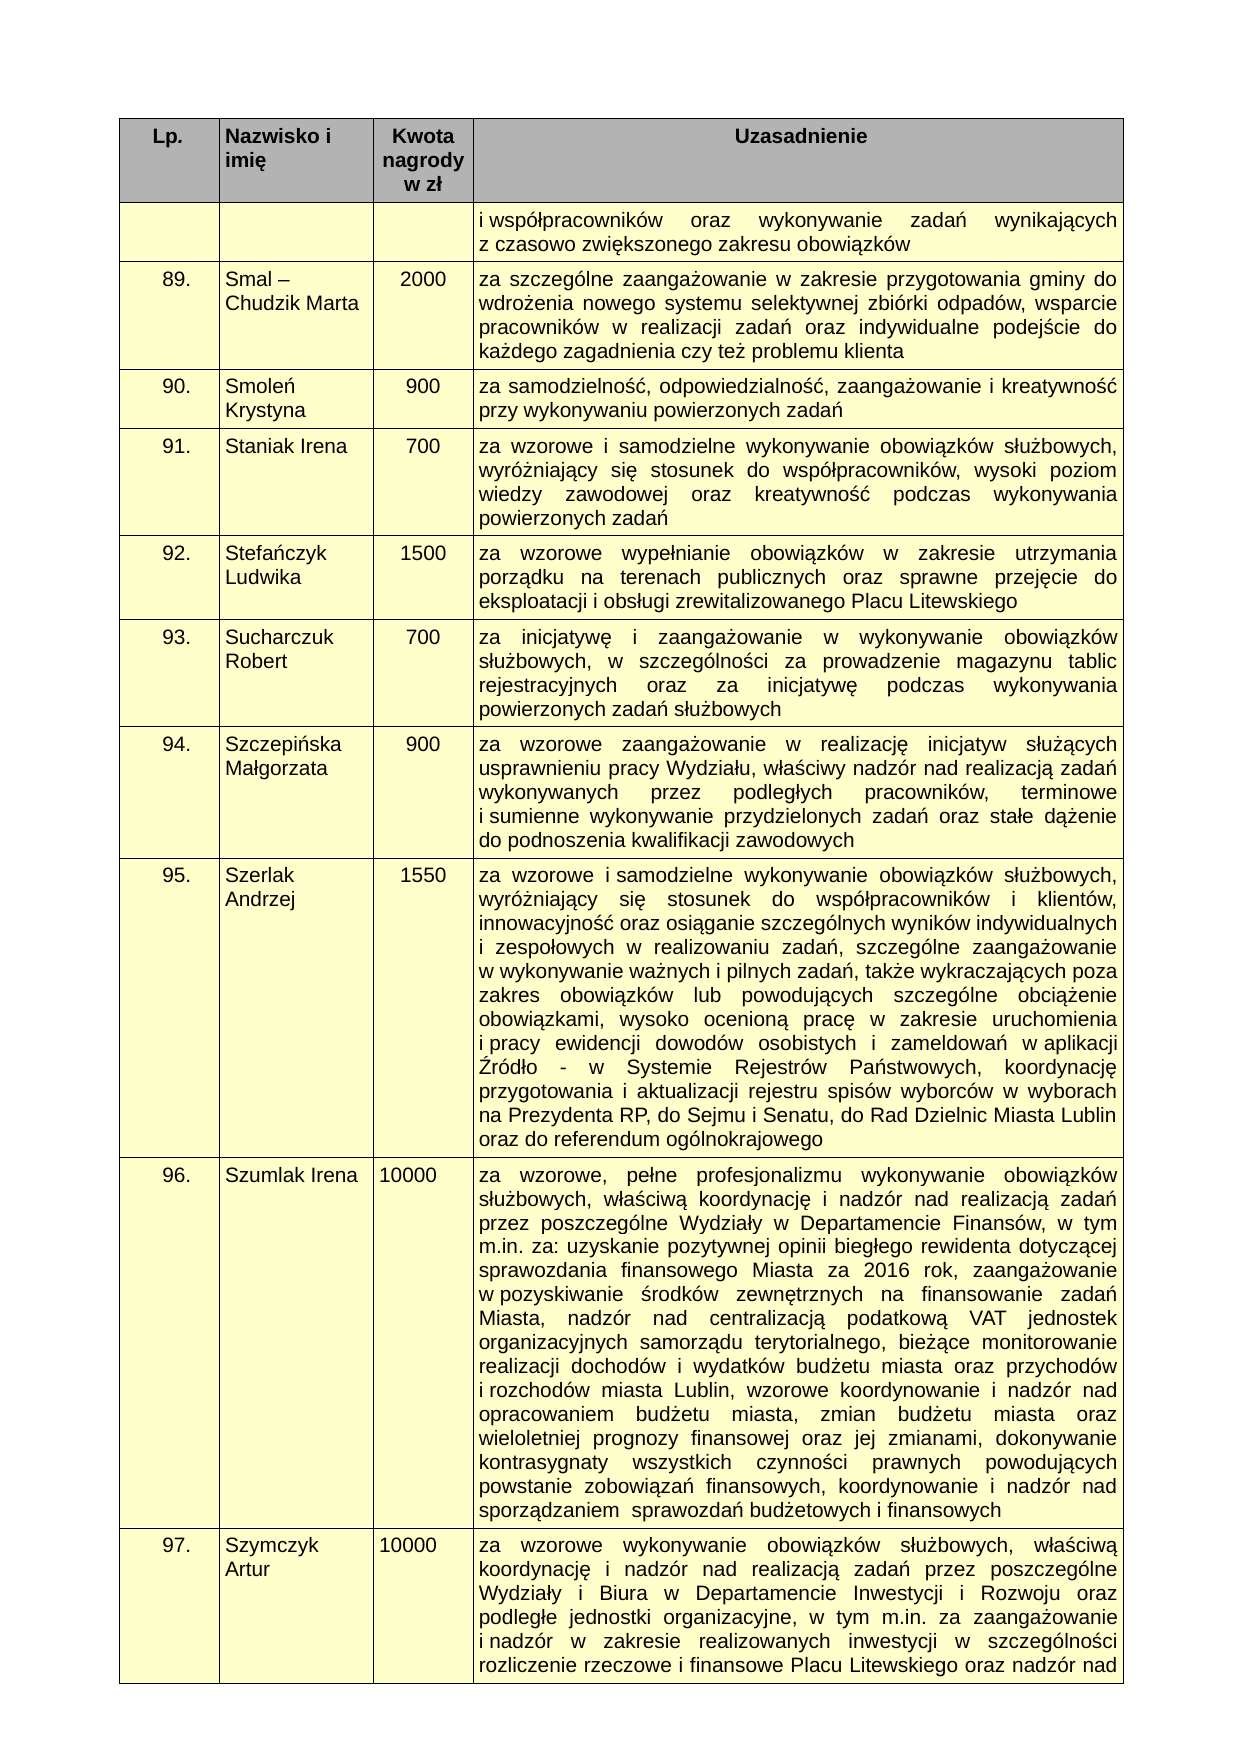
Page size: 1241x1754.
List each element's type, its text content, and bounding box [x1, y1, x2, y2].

table_cell Smoleń Krystyna [220, 370, 373, 428]
table_cell 1500 [374, 536, 473, 619]
table_cell za wzorowe wykonywanie obowiązków służbowych, właściwą koordynację i nadzór nad realizacją zadań przez poszczególne Wydziały i Biura w Departamencie Inwestycji i Rozwoju oraz podległe jednostki organizacyjne, w tym m.in. za zaangażowanie i nadzór w zakresie realizowanych inwestycji w szczególności rozliczenie rzeczowe i finansowe Placu Litewskiego oraz nadzór nad [474, 1529, 1123, 1683]
table_cell [120, 536, 219, 619]
table_cell 900 [374, 727, 473, 857]
table_cell za wzorowe, pełne profesjonalizmu wykonywanie obowiązków służbowych, właściwą koordynację i nadzór nad realizacją zadań przez poszczególne Wydziały w Departamencie Finansów, w tym m.in. za: uzyskanie pozytywnej opinii biegłego rewidenta dotyczącej sprawozdania finansowego Miasta za 2016 rok, zaangażowanie w pozyskiwanie środków zewnętrznych na finansowanie zadań Miasta, nadzór nad centralizacją podatkową VAT jednostek organizacyjnych samorządu terytorialnego, bieżące monitorowanie realizacji dochodów i wydatków budżetu miasta oraz przychodów i rozchodów miasta Lublin, wzorowe koordynowanie i nadzór nad opracowaniem budżetu miasta, zmian budżetu miasta oraz wieloletniej prognozy finansowej oraz jej zmianami, dokonywanie kontrasygnaty wszystkich czynności prawnych powodujących powstanie zobowiązań finansowych, koordynowanie i nadzór nad sporządzaniem sprawozdań budżetowych i finansowych [474, 1158, 1123, 1527]
table_cell Staniak Irena [220, 429, 373, 535]
table_cell Sucharczuk Robert [220, 620, 373, 726]
table_cell i współpracowników oraz wykonywanie zadań wynikających z czasowo zwiększonego zakresu obowiązków [474, 203, 1123, 261]
table_cell Szczepińska Małgorzata [220, 727, 373, 857]
table_cell za inicjatywę i zaangażowanie w wykonywanie obowiązków służbowych, w szczególności za prowadzenie magazynu tablic rejestracyjnych oraz za inicjatywę podczas wykonywania powierzonych zadań służbowych [474, 620, 1123, 726]
table_header Uzasadnienie [474, 119, 1123, 202]
table_header Lp. [120, 119, 219, 202]
table_cell [120, 1529, 219, 1683]
table_cell Szymczyk Artur [220, 1529, 373, 1683]
table_cell [120, 727, 219, 857]
table_cell 10000 [374, 1158, 473, 1527]
table_cell 700 [374, 429, 473, 535]
table_cell [374, 203, 473, 261]
table_header Kwota nagrody w zł [374, 119, 473, 202]
table_cell [120, 620, 219, 726]
table_cell za wzorowe i samodzielne wykonywanie obowiązków służbowych, wyróżniający się stosunek do współpracowników, wysoki poziom wiedzy zawodowej oraz kreatywność podczas wykonywania powierzonych zadań [474, 429, 1123, 535]
table_header Nazwisko i imię [220, 119, 373, 202]
table_cell Stefańczyk Ludwika [220, 536, 373, 619]
table_cell 900 [374, 370, 473, 428]
table_cell Szumlak Irena [220, 1158, 373, 1527]
table_cell 2000 [374, 262, 473, 368]
table_cell Szerlak Andrzej [220, 859, 373, 1157]
table_cell za szczególne zaangażowanie w zakresie przygotowania gminy do wdrożenia nowego systemu selektywnej zbiórki odpadów, wsparcie pracowników w realizacji zadań oraz indywidualne podejście do każdego zagadnienia czy też problemu klienta [474, 262, 1123, 368]
table_cell za wzorowe zaangażowanie w realizację inicjatyw służących usprawnieniu pracy Wydziału, właściwy nadzór nad realizacją zadań wykonywanych przez podległych pracowników, terminowe i sumienne wykonywanie przydzielonych zadań oraz stałe dążenie do podnoszenia kwalifikacji zawodowych [474, 727, 1123, 857]
table_cell [120, 859, 219, 1157]
table_cell 700 [374, 620, 473, 726]
table_cell za wzorowe i samodzielne wykonywanie obowiązków służbowych, wyróżniający się stosunek do współpracowników i klientów, innowacyjność oraz osiąganie szczególnych wyników indywidualnych i zespołowych w realizowaniu zadań, szczególne zaangażowanie w wykonywanie ważnych i pilnych zadań, także wykraczających poza zakres obowiązków lub powodujących szczególne obciążenie obowiązkami, wysoko ocenioną pracę w zakresie uruchomienia i pracy ewidencji dowodów osobistych i zameldowań w aplikacji Źródło - w Systemie Rejestrów Państwowych, koordynację przygotowania i aktualizacji rejestru spisów wyborców w wyborach na Prezydenta RP, do Sejmu i Senatu, do Rad Dzielnic Miasta Lublin oraz do referendum ogólnokrajowego [474, 859, 1123, 1157]
table_cell za samodzielność, odpowiedzialność, zaangażowanie i kreatywność przy wykonywaniu powierzonych zadań [474, 370, 1123, 428]
table_cell [120, 1158, 219, 1527]
table_cell Smal – Chudzik Marta [220, 262, 373, 368]
table_cell [120, 262, 219, 368]
table_cell [120, 203, 219, 261]
table_cell [120, 429, 219, 535]
table_cell 1550 [374, 859, 473, 1157]
table_cell [220, 203, 373, 261]
table_cell 10000 [374, 1529, 473, 1683]
table_cell za wzorowe wypełnianie obowiązków w zakresie utrzymania porządku na terenach publicznych oraz sprawne przejęcie do eksploatacji i obsługi zrewitalizowanego Placu Litewskiego [474, 536, 1123, 619]
table_cell [120, 370, 219, 428]
